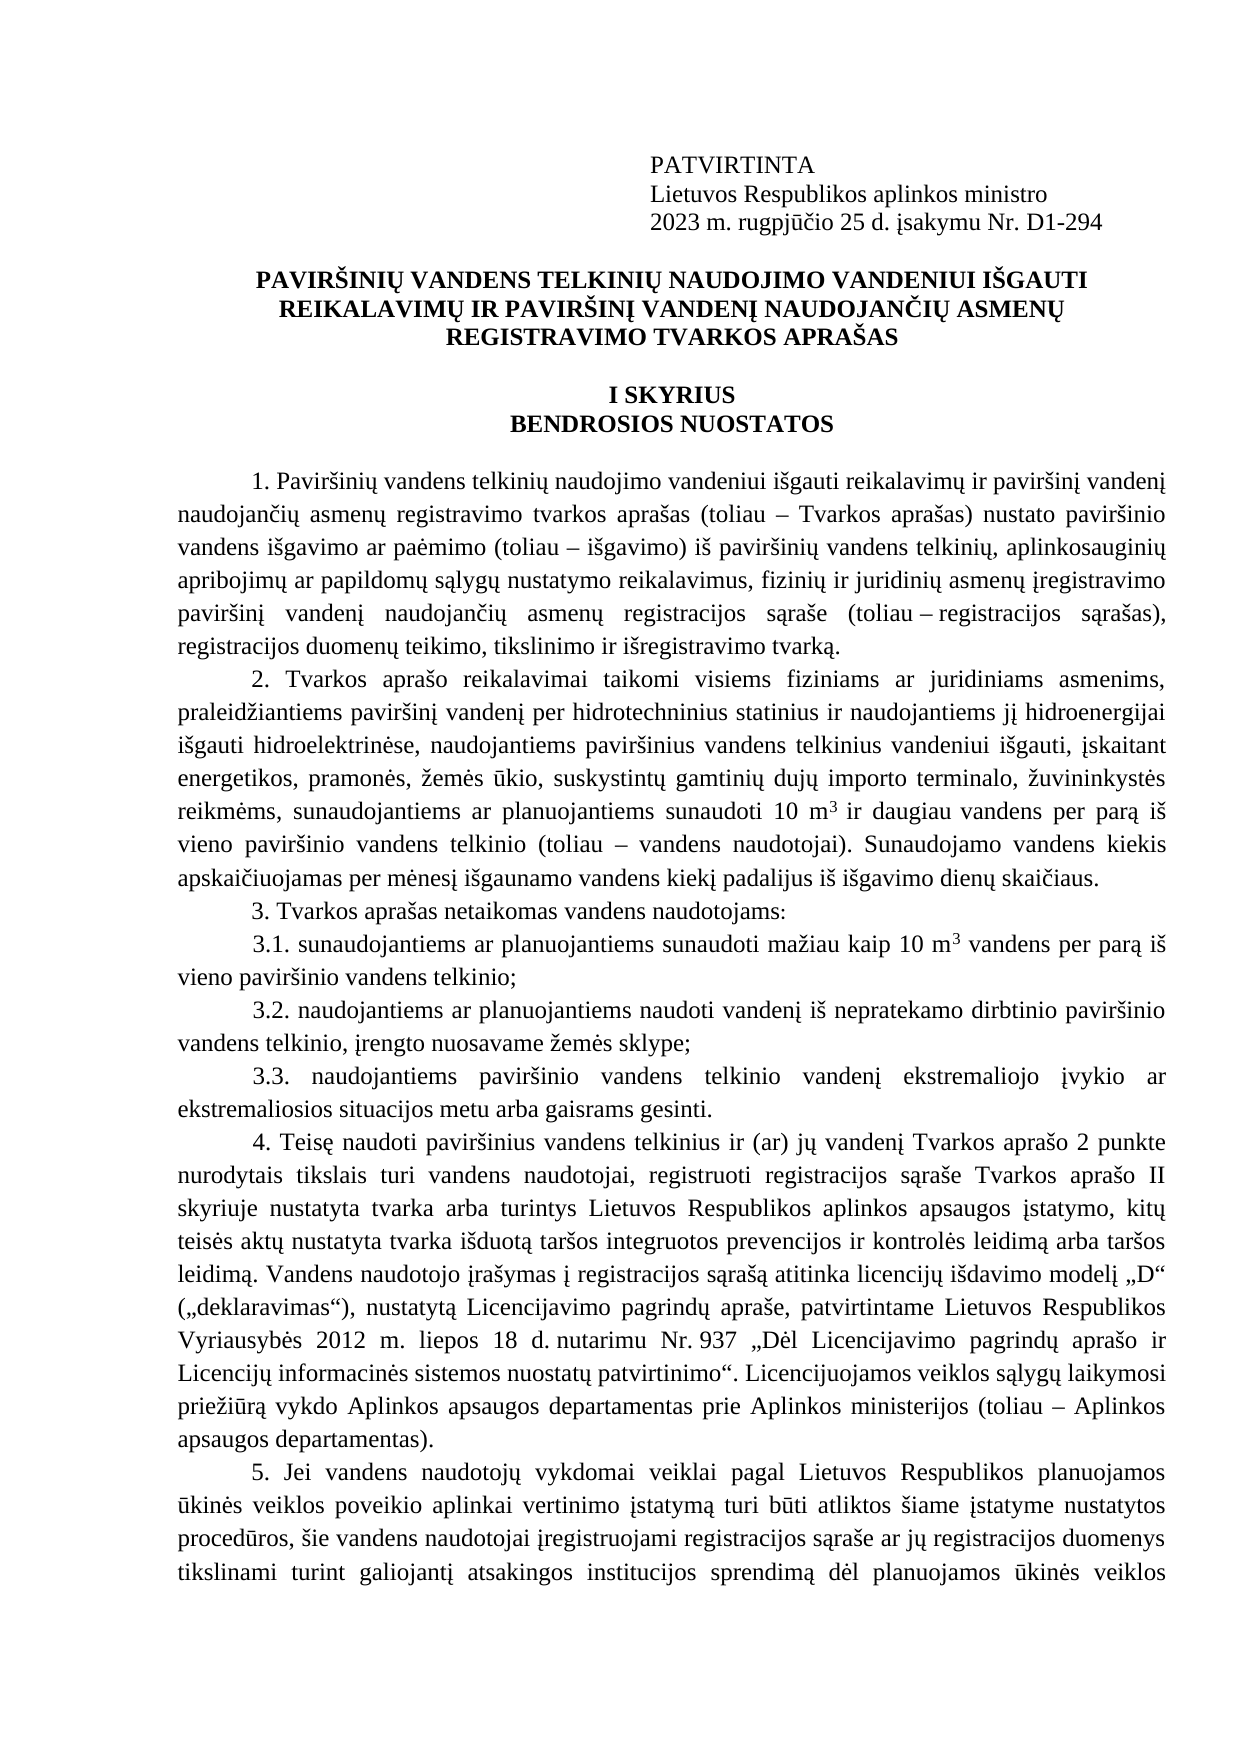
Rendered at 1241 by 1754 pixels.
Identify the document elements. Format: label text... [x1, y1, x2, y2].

text 5. Jei vandens naudotojų vykdomai veiklai pagal Lietuvos Respublikos planuojamos ūkinės veiklos poveikio aplinkai vertinimo įstatymą turi būti atliktos šiame įstatyme nustatytos procedūros, šie vandens naudotojai įregistruojami registracijos sąraše ar jų registracijos duomenys tikslinami turint galiojantį atsakingos institucijos sprendimą dėl planuojamos ūkinės veiklos [177, 1457, 1167, 1585]
text 2023 m. rugpjūčio 25 d. įsakymu Nr. D1-294 [177, 207, 1167, 236]
text Lietuvos Respublikos aplinkos ministro [177, 179, 1167, 207]
text 3.1. sunaudojantiems ar planuojantiems sunaudoti mažiau kaip 10 m3 vandens per parą iš vieno paviršinio vandens telkinio; [177, 929, 1167, 991]
text 3.3. naudojantiems paviršinio vandens telkinio vandenį ekstremaliojo įvykio ar ekstremaliosios situacijos metu arba gaisrams gesinti. [177, 1061, 1167, 1123]
text 4. Teisę naudoti paviršinius vandens telkinius ir (ar) jų vandenį Tvarkos aprašo 2 punkte nurodytais tikslais turi vandens naudotojai, registruoti registracijos sąraše Tvarkos aprašo II skyriuje nustatyta tvarka arba turintys Lietuvos Respublikos aplinkos apsaugos įstatymo, kitų teisės aktų nustatyta tvarka išduotą taršos integruotos prevencijos ir kontrolės leidimą arba taršos leidimą. Vandens naudotojo įrašymas į registracijos sąrašą atitinka licencijų išdavimo modelį „D“ („deklaravimas“), nustatytą Licencijavimo pagrindų apraše, patvirtintame Lietuvos Respublikos Vyriausybės 2012 m. liepos 18 d. nutarimu Nr. 937 „Dėl Licencijavimo pagrindų aprašo ir Licencijų informacinės sistemos nuostatų patvirtinimo“. Licencijuojamos veiklos sąlygų laikymosi priežiūrą vykdo Aplinkos apsaugos departamentas prie Aplinkos ministerijos (toliau – Aplinkos apsaugos departamentas). [177, 1127, 1167, 1453]
text 2. Tvarkos aprašo reikalavimai taikomi visiems fiziniams ar juridiniams asmenims, praleidžiantiems paviršinį vandenį per hidrotechninius statinius ir naudojantiems jį hidroenergijai išgauti hidroelektrinėse, naudojantiems paviršinius vandens telkinius vandeniui išgauti, įskaitant energetikos, pramonės, žemės ūkio, suskystintų gamtinių dujų importo terminalo, žuvininkystės reikmėms, sunaudojantiems ar planuojantiems sunaudoti 10 m3 ir daugiau vandens per parą iš vieno paviršinio vandens telkinio (toliau – vandens naudotojai). Sunaudojamo vandens kiekis apskaičiuojamas per mėnesį išgaunamo vandens kiekį padalijus iš išgavimo dienų skaičiaus. [177, 664, 1167, 892]
text Bendrosios nuostatos [177, 409, 1167, 437]
text PATVIRTINTA [177, 150, 1167, 179]
text 3. Tvarkos aprašas netaikomas vandens naudotojams: [177, 896, 1167, 925]
text 3.2. naudojantiems ar planuojantiems naudoti vandenį iš nepratekamo dirbtinio paviršinio vandens telkinio, įrengto nuosavame žemės sklype; [177, 995, 1167, 1057]
text PAVIRŠINIŲ VANDENS TELKINIŲ NAUDOJIMO VANDENIUI IŠGAUTI REIKALAVIMŲ IR PAVIRŠINĮ VANDENĮ NAUDOJANČIŲ ASMENŲ REGISTRAVIMO tvarkos APRAŠAS [177, 265, 1167, 351]
text 1. Paviršinių vandens telkinių naudojimo vandeniui išgauti reikalavimų ir paviršinį vandenį naudojančių asmenų registravimo tvarkos aprašas (toliau – Tvarkos aprašas) nustato paviršinio vandens išgavimo ar paėmimo (toliau – išgavimo) iš paviršinių vandens telkinių, aplinkosauginių apribojimų ar papildomų sąlygų nustatymo reikalavimus, fizinių ir juridinių asmenų įregistravimo paviršinį vandenį naudojančių asmenų registracijos sąraše (toliau – registracijos sąrašas), registracijos duomenų teikimo, tikslinimo ir išregistravimo tvarką. [177, 466, 1167, 660]
text I skyrius [177, 380, 1167, 409]
